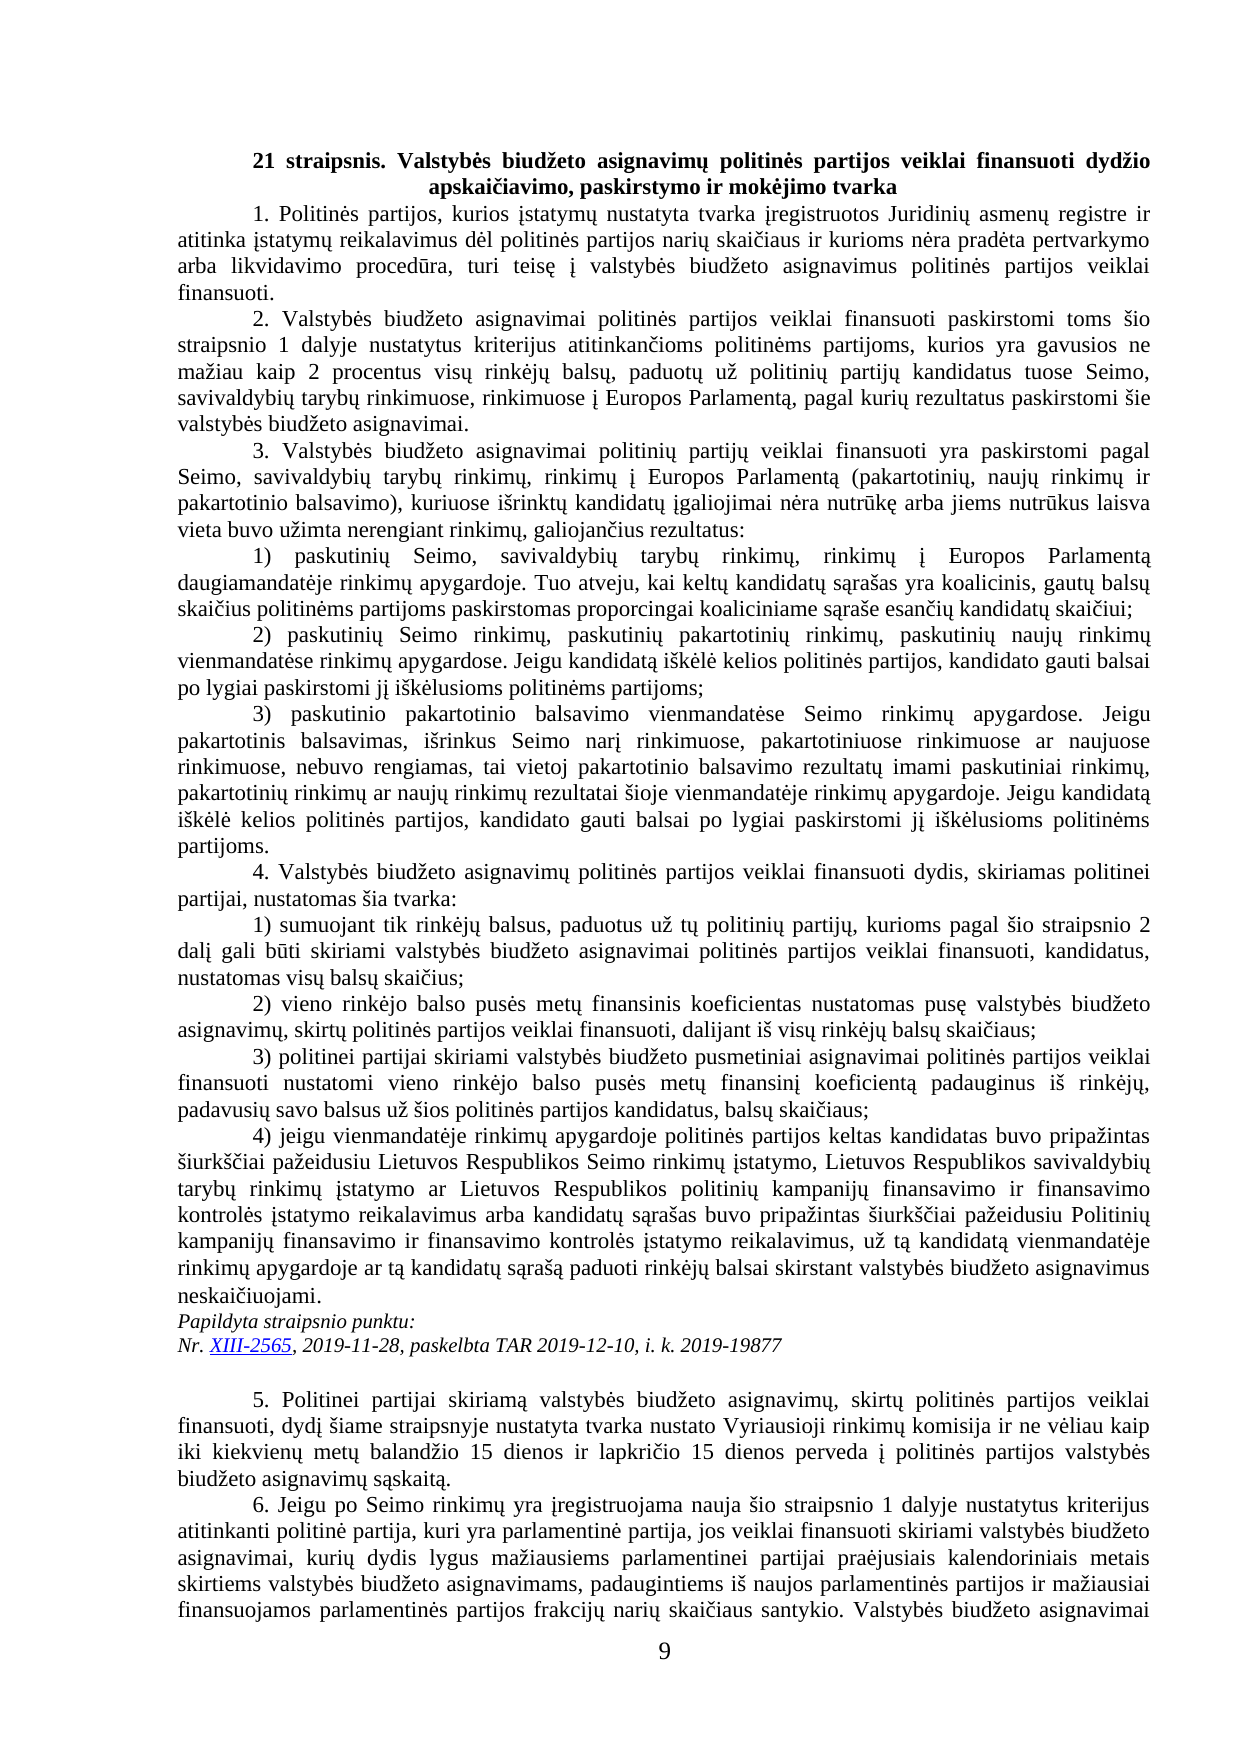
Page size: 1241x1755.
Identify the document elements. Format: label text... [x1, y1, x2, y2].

text Papildyta straipsnio punktu: [177, 1309, 1152, 1333]
text 4. Valstybės biudžeto asignavimų politinės partijos veiklai finansuoti dydis, skiriamas politinei partijai, nustatomas šia tvarka: [177, 858, 1152, 911]
text 2. Valstybės biudžeto asignavimai politinės partijos veiklai finansuoti paskirstomi toms šio straipsnio 1 dalyje nustatytus kriterijus atitinkančioms politinėms partijoms, kurios yra gavusios ne mažiau kaip 2 procentus visų rinkėjų balsų, paduotų už politinių partijų kandidatus tuose Seimo, savivaldybių tarybų rinkimuose, rinkimuose į Europos Parlamentą, pagal kurių rezultatus paskirstomi šie valstybės biudžeto asignavimai. [177, 305, 1152, 437]
text Nr. XIII-2565, 2019-11-28, paskelbta TAR 2019-12-10, i. k. 2019-19877 [177, 1333, 1152, 1357]
text 2) paskutinių Seimo rinkimų, paskutinių pakartotinių rinkimų, paskutinių naujų rinkimų vienmandatėse rinkimų apygardose. Jeigu kandidatą iškėlė kelios politinės partijos, kandidato gauti balsai po lygiai paskirstomi jį iškėlusioms politinėms partijoms; [177, 621, 1152, 700]
text 3) politinei partijai skiriami valstybės biudžeto pusmetiniai asignavimai politinės partijos veiklai finansuoti nustatomi vieno rinkėjo balso pusės metų finansinį koeficientą padauginus iš rinkėjų, padavusių savo balsus už šios politinės partijos kandidatus, balsų skaičiaus; [177, 1043, 1152, 1122]
text 3. Valstybės biudžeto asignavimai politinių partijų veiklai finansuoti yra paskirstomi pagal Seimo, savivaldybių tarybų rinkimų, rinkimų į Europos Parlamentą (pakartotinių, naujų rinkimų ir pakartotinio balsavimo), kuriuose išrinktų kandidatų įgaliojimai nėra nutrūkę arba jiems nutrūkus laisva vieta buvo užimta nerengiant rinkimų, galiojančius rezultatus: [177, 437, 1152, 542]
text 2) vieno rinkėjo balso pusės metų finansinis koeficientas nustatomas pusę valstybės biudžeto asignavimų, skirtų politinės partijos veiklai finansuoti, dalijant iš visų rinkėjų balsų skaičiaus; [177, 990, 1152, 1043]
text 1) sumuojant tik rinkėjų balsus, paduotus už tų politinių partijų, kurioms pagal šio straipsnio 2 dalį gali būti skiriami valstybės biudžeto asignavimai politinės partijos veiklai finansuoti, kandidatus, nustatomas visų balsų skaičius; [177, 911, 1152, 990]
text 6. Jeigu po Seimo rinkimų yra įregistruojama nauja šio straipsnio 1 dalyje nustatytus kriterijus atitinkanti politinė partija, kuri yra parlamentinė partija, jos veiklai finansuoti skiriami valstybės biudžeto asignavimai, kurių dydis lygus mažiausiems parlamentinei partijai praėjusiais kalendoriniais metais skirtiems valstybės biudžeto asignavimams, padaugintiems iš naujos parlamentinės partijos ir mažiausiai finansuojamos parlamentinės partijos frakcijų narių skaičiaus santykio. Valstybės biudžeto asignavimai [177, 1491, 1152, 1623]
text 21 straipsnis. Valstybės biudžeto asignavimų politinės partijos veiklai finansuoti dydžio apskaičiavimo, paskirstymo ir mokėjimo tvarka [252, 147, 1152, 199]
text 4) jeigu vienmandatėje rinkimų apygardoje politinės partijos keltas kandidatas buvo pripažintas šiurkščiai pažeidusiu Lietuvos Respublikos Seimo rinkimų įstatymo, Lietuvos Respublikos savivaldybių tarybų rinkimų įstatymo ar Lietuvos Respublikos politinių kampanijų finansavimo ir finansavimo kontrolės įstatymo reikalavimus arba kandidatų sąrašas buvo pripažintas šiurkščiai pažeidusiu Politinių kampanijų finansavimo ir finansavimo kontrolės įstatymo reikalavimus, už tą kandidatą vienmandatėje rinkimų apygardoje ar tą kandidatų sąrašą paduoti rinkėjų balsai skirstant valstybės biudžeto asignavimus neskaičiuojami. [177, 1122, 1152, 1309]
text 1) paskutinių Seimo, savivaldybių tarybų rinkimų, rinkimų į Europos Parlamentą daugiamandatėje rinkimų apygardoje. Tuo atveju, kai keltų kandidatų sąrašas yra koalicinis, gautų balsų skaičius politinėms partijoms paskirstomas proporcingai koaliciniame sąraše esančių kandidatų skaičiui; [177, 542, 1152, 621]
text 1. Politinės partijos, kurios įstatymų nustatyta tvarka įregistruotos Juridinių asmenų registre ir atitinka įstatymų reikalavimus dėl politinės partijos narių skaičiaus ir kurioms nėra pradėta pertvarkymo arba likvidavimo procedūra, turi teisę į valstybės biudžeto asignavimus politinės partijos veiklai finansuoti. [177, 199, 1152, 305]
text 5. Politinei partijai skiriamą valstybės biudžeto asignavimų, skirtų politinės partijos veiklai finansuoti, dydį šiame straipsnyje nustatyta tvarka nustato Vyriausioji rinkimų komisija ir ne vėliau kaip iki kiekvienų metų balandžio 15 dienos ir lapkričio 15 dienos perveda į politinės partijos valstybės biudžeto asignavimų sąskaitą. [177, 1386, 1152, 1491]
text 3) paskutinio pakartotinio balsavimo vienmandatėse Seimo rinkimų apygardose. Jeigu pakartotinis balsavimas, išrinkus Seimo narį rinkimuose, pakartotiniuose rinkimuose ar naujuose rinkimuose, nebuvo rengiamas, tai vietoj pakartotinio balsavimo rezultatų imami paskutiniai rinkimų, pakartotinių rinkimų ar naujų rinkimų rezultatai šioje vienmandatėje rinkimų apygardoje. Jeigu kandidatą iškėlė kelios politinės partijos, kandidato gauti balsai po lygiai paskirstomi jį iškėlusioms politinėms partijoms. [177, 700, 1152, 858]
